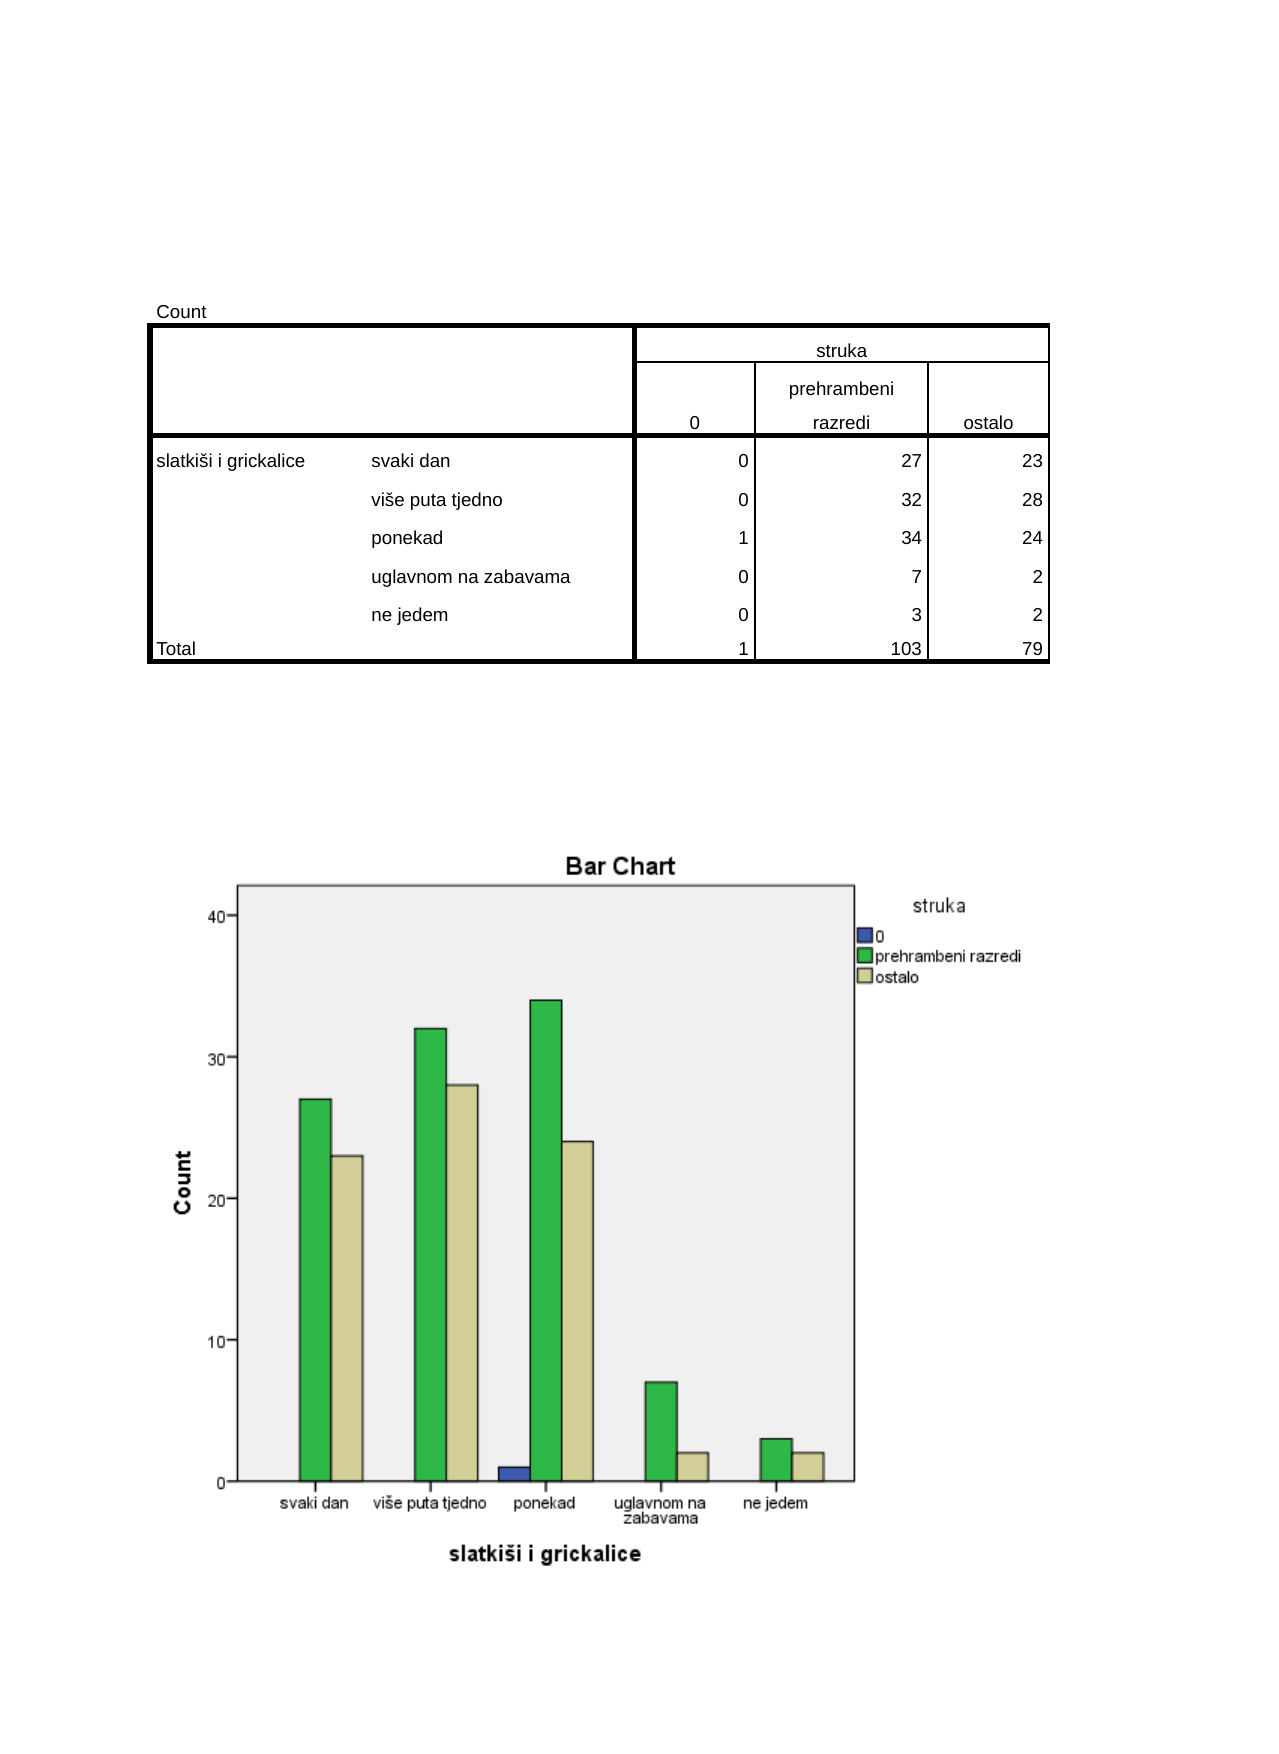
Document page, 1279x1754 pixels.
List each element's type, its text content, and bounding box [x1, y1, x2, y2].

table_cell 1 [637, 510, 754, 549]
table_cell 0 [637, 587, 754, 626]
table_header [150, 233, 320, 278]
table_cell slatkiši i grickalice [153, 438, 365, 626]
table_cell uglavnom na zabavama [365, 549, 632, 587]
table_cell 24 [929, 510, 1048, 549]
table_cell prehrambeni razredi [756, 363, 927, 433]
table_cell ostalo [929, 363, 1048, 433]
table_cell Total [153, 626, 632, 659]
table_header [356, 748, 771, 792]
table_cell ponekad [365, 510, 632, 549]
table_cell 7 [756, 549, 927, 587]
table_cell 23 [929, 438, 1048, 472]
table_cell 27 [756, 438, 927, 472]
table_cell 0 [637, 363, 754, 433]
table_cell 34 [756, 510, 927, 549]
picture [150, 834, 1091, 1587]
table_header [320, 233, 1049, 278]
table_cell 0 [637, 549, 754, 587]
table_cell 28 [929, 472, 1048, 510]
table_cell 79 [929, 626, 1048, 659]
table_cell 0 [637, 438, 754, 472]
table_cell struka [637, 328, 1048, 361]
table_cell ne jedem [365, 587, 632, 626]
table_cell [320, 278, 1049, 323]
table_cell 2 [929, 549, 1048, 587]
table_cell više puta tjedno [365, 472, 632, 510]
table_cell 0 [637, 472, 754, 510]
table_cell Count [150, 278, 320, 323]
table_cell 1 [637, 626, 754, 659]
table_cell 3 [756, 587, 927, 626]
table_cell 103 [756, 626, 927, 659]
table_cell [153, 328, 632, 433]
table_header [150, 748, 356, 792]
table_cell svaki dan [365, 438, 632, 472]
table_cell 32 [756, 472, 927, 510]
table_cell 2 [929, 587, 1048, 626]
